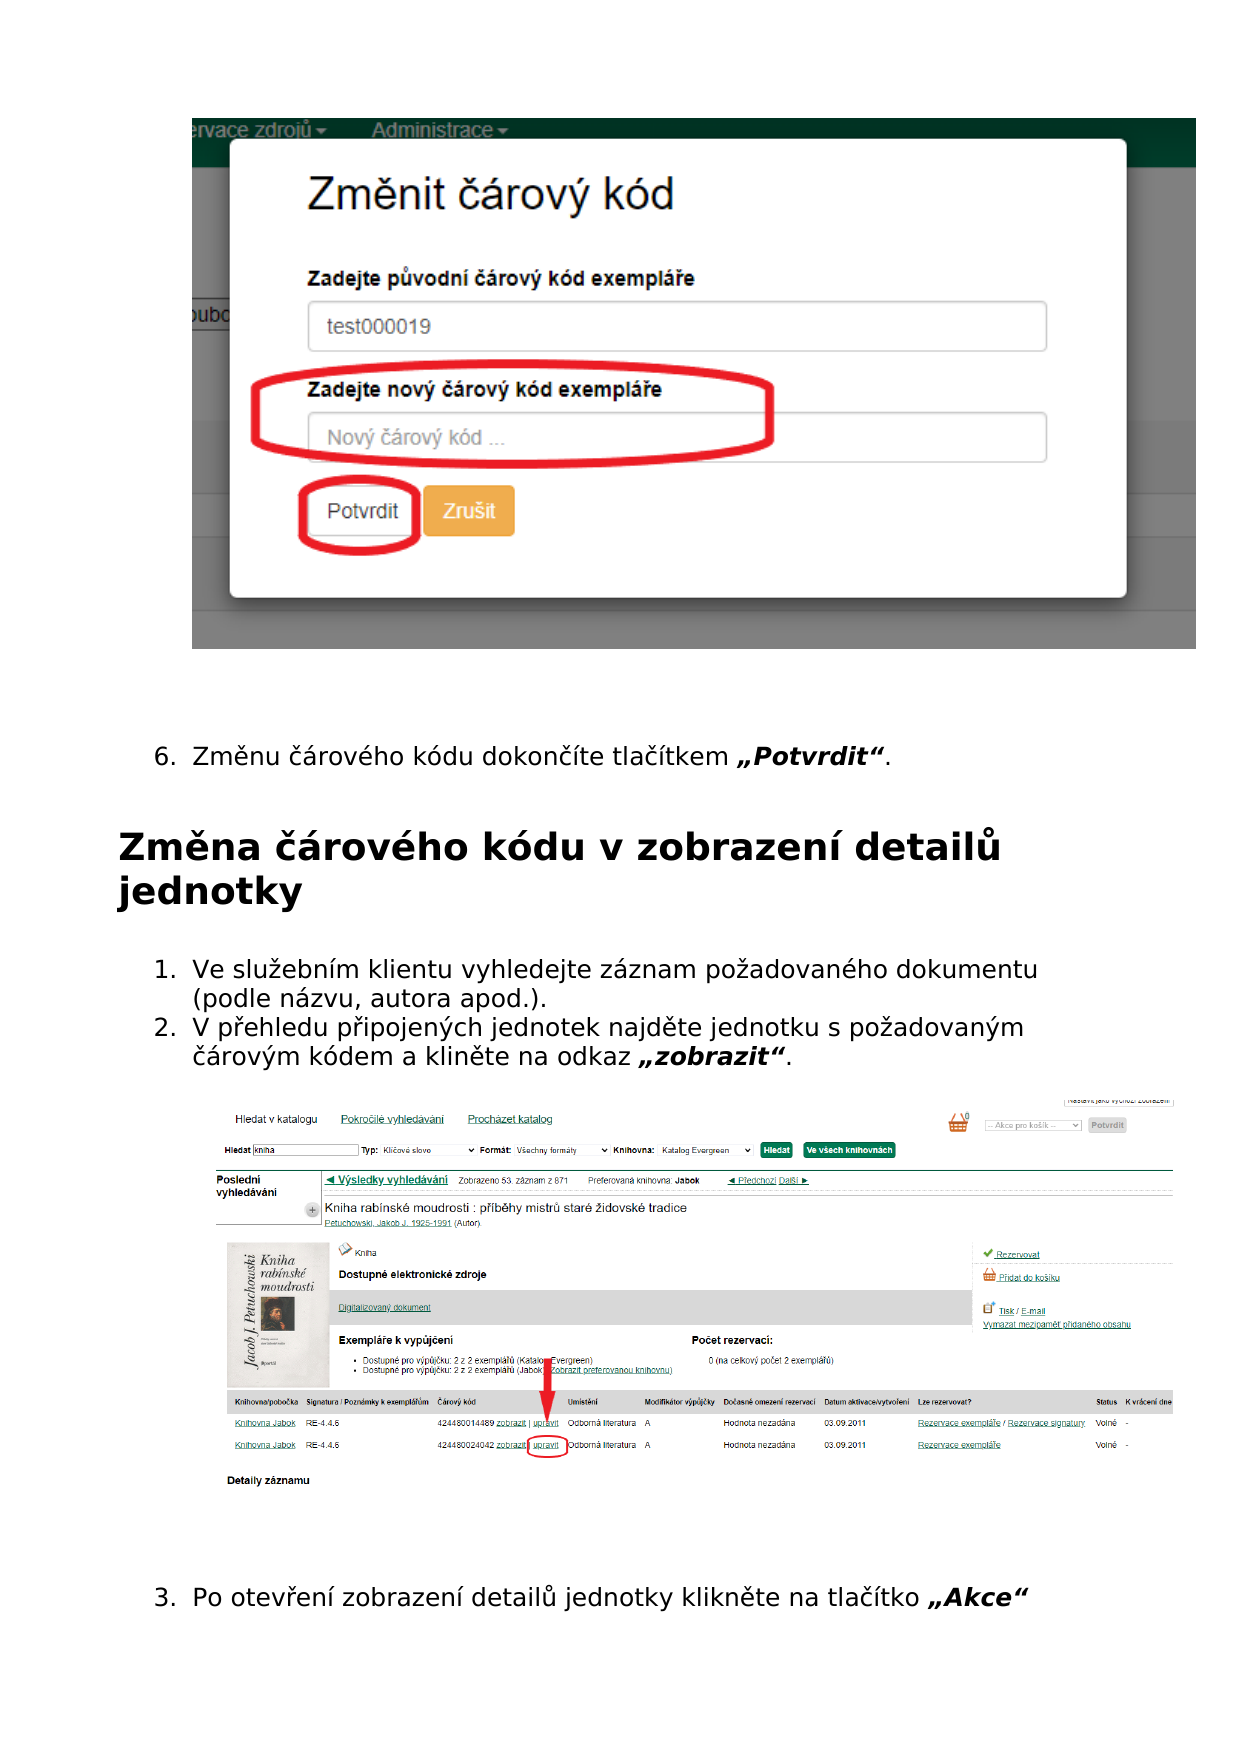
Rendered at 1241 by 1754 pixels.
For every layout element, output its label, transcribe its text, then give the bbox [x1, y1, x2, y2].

list Ve služebním klientu vyhledejte záznam požadovaného dokumentu (podle názvu, autora apod.). [177, 955, 1122, 1013]
list V přehledu připojených jednotek najděte jednotku s požadovaným čárovým kódem a kliněte na odkaz „zobrazit“. [177, 1013, 1122, 1583]
subtitle Změna čárového kódu v zobrazení detailů jednotky [118, 826, 1122, 913]
picture [192, 1100, 1196, 1490]
list [177, 118, 1122, 742]
list Změnu čárového kódu dokončíte tlačítkem „Potvrdit“. [177, 742, 1122, 771]
list Po otevření zobrazení detailů jednotky klikněte na tlačítko „Akce“ [177, 1583, 1122, 1612]
picture [192, 118, 1196, 649]
